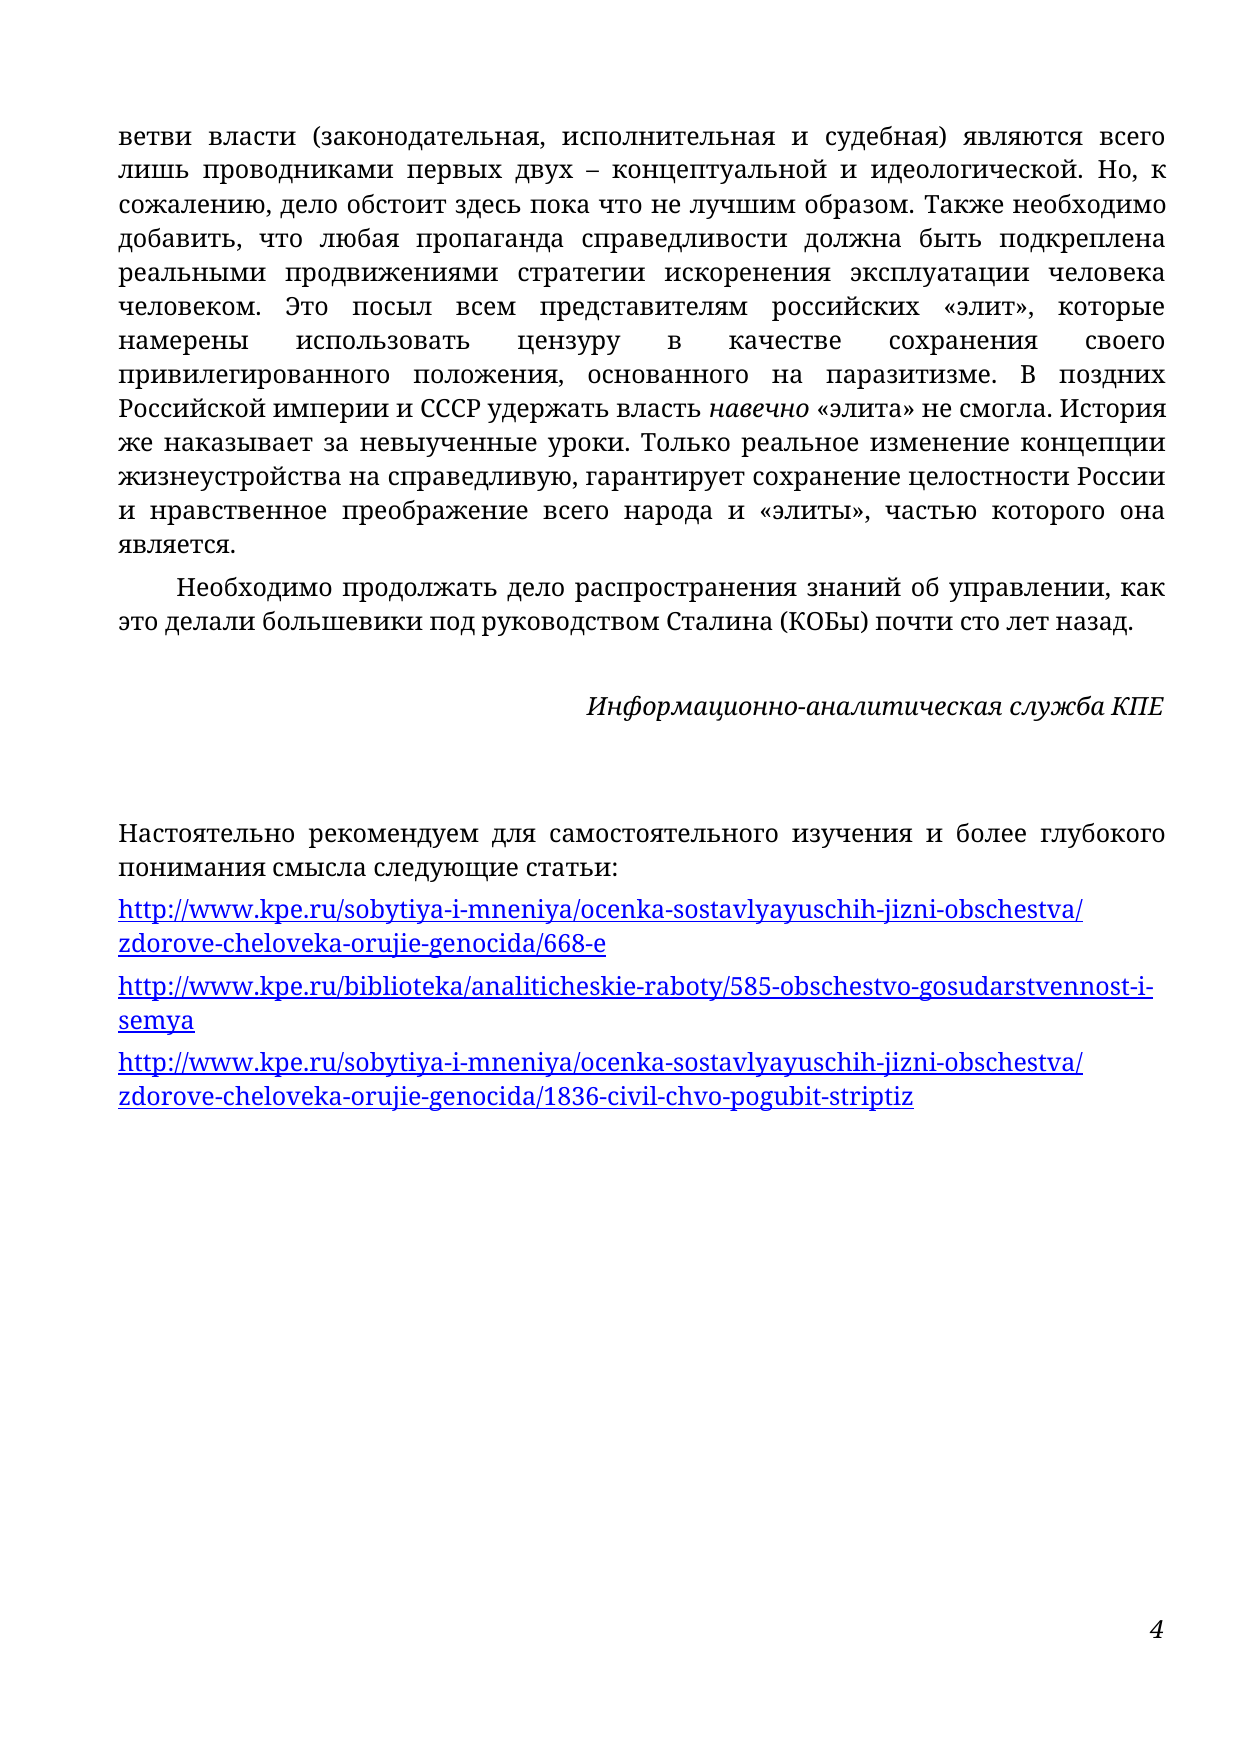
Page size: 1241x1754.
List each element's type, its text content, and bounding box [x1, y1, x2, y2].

text http://www.kpe.ru/biblioteka/analiticheskie-raboty/585-obschestvo-gosudarstvennost-i-semya [118, 968, 1167, 1036]
text Настоятельно рекомендуем для самостоятельного изучения и более глубокого понимания смысла следующие статьи: [118, 815, 1167, 883]
text ветви власти (законодательная, исполнительная и судебная) являются всего лишь проводниками первых двух – концептуальной и идеологической. Но, к сожалению, дело обстоит здесь пока что не лучшим образом. Также необходимо добавить, что любая пропаганда справедливости должна быть подкреплена реальными продвижениями стратегии искоренения эксплуатации человека человеком. Это посыл всем представителям российских «элит», которые намерены использовать цензуру в качестве сохранения своего привилегированного положения, основанного на паразитизме. В поздних Российской империи и СССР удержать власть навечно «элита» не смогла. История же наказывает за невыученные уроки. Только реальное изменение концепции жизнеустройства на справедливую, гарантирует сохранение целостности России и нравственное преображение всего народа и «элиты», частью которого она является. [118, 118, 1167, 561]
text Информационно-аналитическая служба КПЕ [118, 688, 1167, 722]
text http://www.kpe.ru/sobytiya-i-mneniya/ocenka-sostavlyayuschih-jizni-obschestva/zdorove-cheloveka-orujie-genocida/668-e [118, 892, 1167, 960]
text http://www.kpe.ru/sobytiya-i-mneniya/ocenka-sostavlyayuschih-jizni-obschestva/zdorove-cheloveka-orujie-genocida/1836-civil-chvo-pogubit-striptiz [118, 1045, 1167, 1113]
text Необходимо продолжать дело распространения знаний об управлении, как это делали большевики под руководством Сталина (КОБы) почти сто лет назад. [118, 569, 1167, 637]
